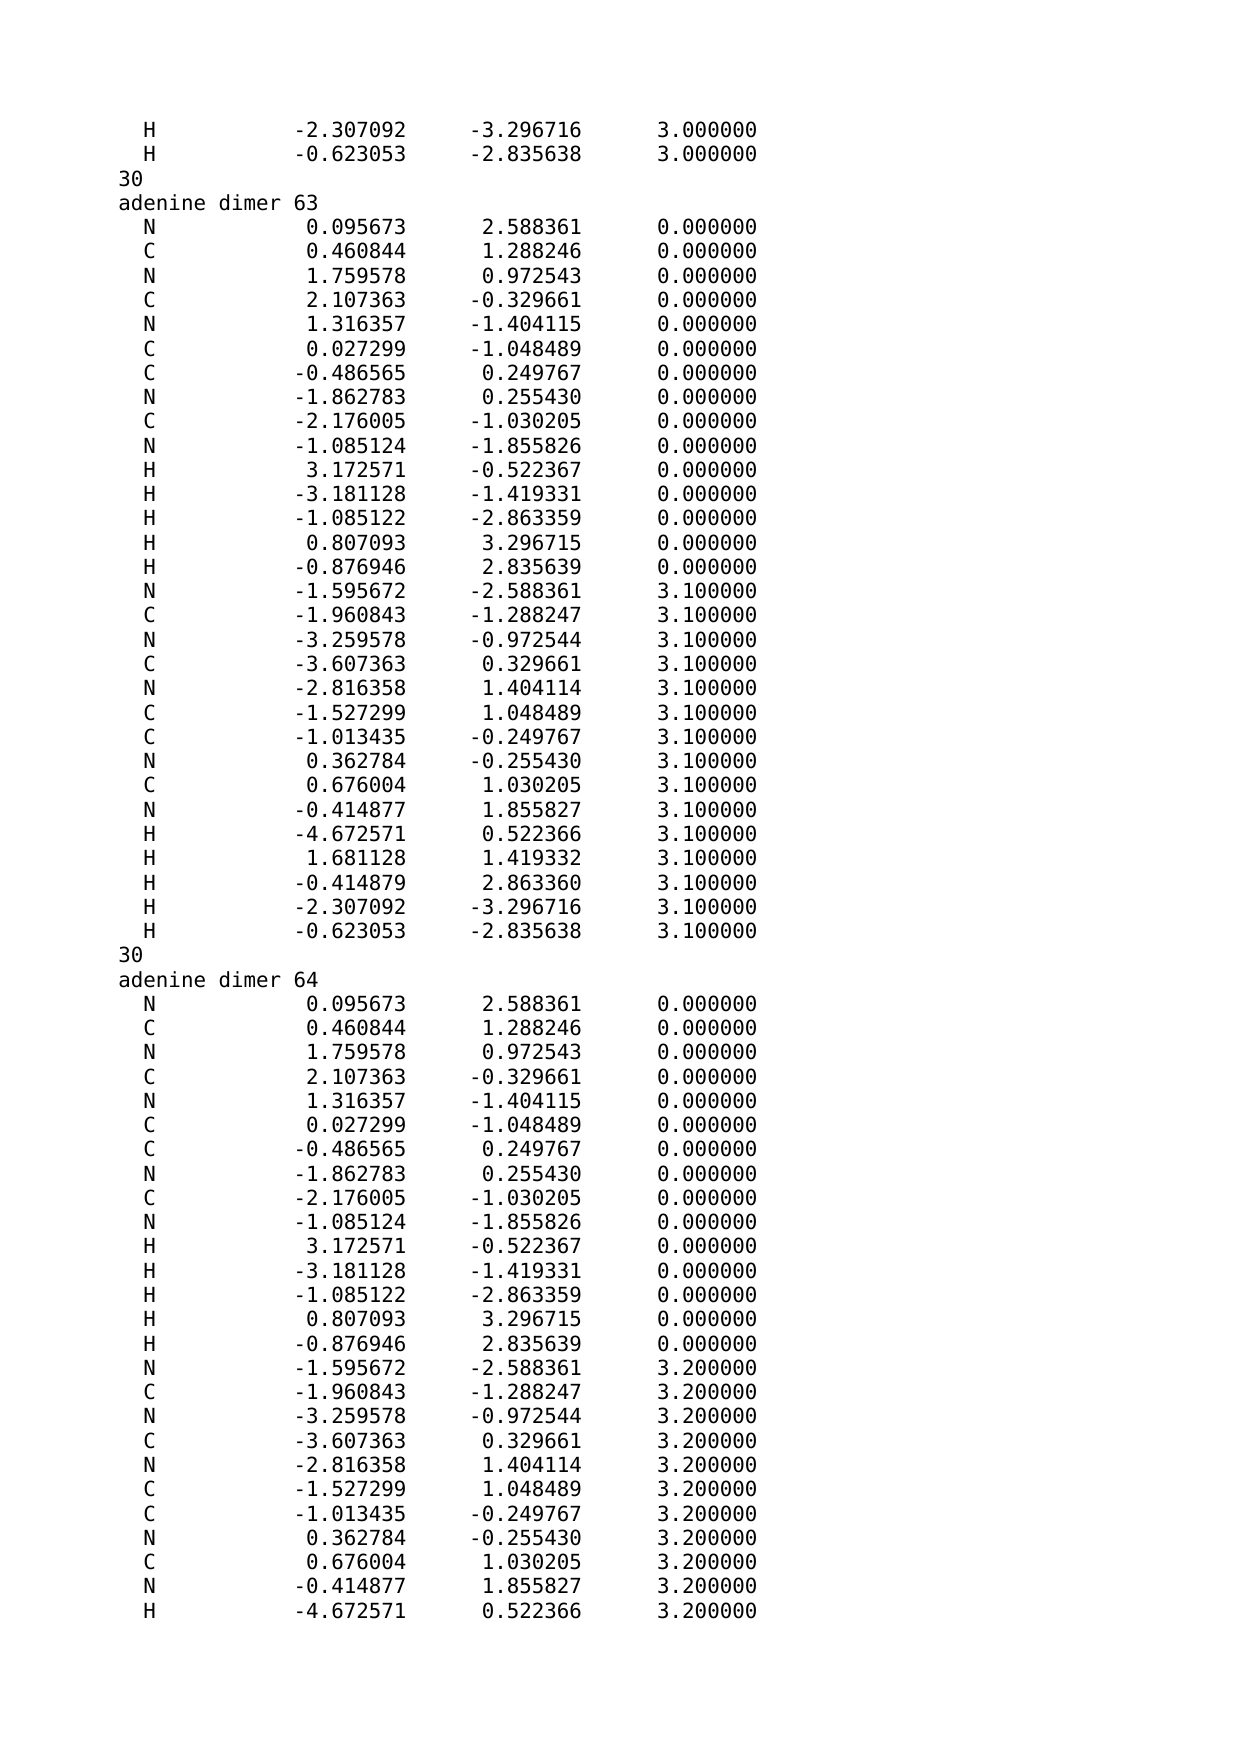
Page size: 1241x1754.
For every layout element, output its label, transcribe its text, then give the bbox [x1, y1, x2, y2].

text N 0.095673 2.588361 0.000000 [118, 215, 1122, 239]
text H 1.681128 1.419332 3.100000 [118, 846, 1122, 871]
text H -0.623053 -2.835638 3.000000 [118, 142, 1122, 167]
text C -0.486565 0.249767 0.000000 [118, 1137, 1122, 1162]
text C 0.676004 1.030205 3.200000 [118, 1550, 1122, 1574]
text C 0.027299 -1.048489 0.000000 [118, 337, 1122, 361]
text H -0.414879 2.863360 3.100000 [118, 871, 1122, 895]
text N -3.259578 -0.972544 3.200000 [118, 1404, 1122, 1429]
text H -4.672571 0.522366 3.200000 [118, 1599, 1122, 1623]
text N -1.085124 -1.855826 0.000000 [118, 1210, 1122, 1234]
text N 1.759578 0.972543 0.000000 [118, 1040, 1122, 1065]
text C -0.486565 0.249767 0.000000 [118, 361, 1122, 385]
text H -2.307092 -3.296716 3.000000 [118, 118, 1122, 142]
text N 1.759578 0.972543 0.000000 [118, 264, 1122, 288]
text C -3.607363 0.329661 3.100000 [118, 652, 1122, 676]
text C 0.027299 -1.048489 0.000000 [118, 1113, 1122, 1137]
text C -1.960843 -1.288247 3.200000 [118, 1380, 1122, 1404]
text C -1.527299 1.048489 3.200000 [118, 1477, 1122, 1502]
text adenine dimer 63 [118, 191, 1122, 215]
text H -3.181128 -1.419331 0.000000 [118, 482, 1122, 506]
text H 0.807093 3.296715 0.000000 [118, 531, 1122, 555]
text H -3.181128 -1.419331 0.000000 [118, 1259, 1122, 1283]
text N -2.816358 1.404114 3.200000 [118, 1453, 1122, 1477]
text N 0.362784 -0.255430 3.200000 [118, 1526, 1122, 1550]
text N -1.595672 -2.588361 3.200000 [118, 1356, 1122, 1380]
text C 2.107363 -0.329661 0.000000 [118, 1065, 1122, 1089]
text C -1.013435 -0.249767 3.200000 [118, 1502, 1122, 1526]
text C -2.176005 -1.030205 0.000000 [118, 409, 1122, 434]
text N 1.316357 -1.404115 0.000000 [118, 312, 1122, 337]
text N -0.414877 1.855827 3.100000 [118, 798, 1122, 822]
text N -1.085124 -1.855826 0.000000 [118, 434, 1122, 458]
text C -1.960843 -1.288247 3.100000 [118, 603, 1122, 628]
text C 0.460844 1.288246 0.000000 [118, 1016, 1122, 1040]
text H 0.807093 3.296715 0.000000 [118, 1307, 1122, 1332]
text C -1.013435 -0.249767 3.100000 [118, 725, 1122, 749]
text N -1.862783 0.255430 0.000000 [118, 1162, 1122, 1186]
text N 0.095673 2.588361 0.000000 [118, 992, 1122, 1016]
text H -1.085122 -2.863359 0.000000 [118, 506, 1122, 531]
text N -0.414877 1.855827 3.200000 [118, 1574, 1122, 1599]
text N -2.816358 1.404114 3.100000 [118, 676, 1122, 701]
text C -1.527299 1.048489 3.100000 [118, 701, 1122, 725]
text N -1.595672 -2.588361 3.100000 [118, 579, 1122, 603]
text H -4.672571 0.522366 3.100000 [118, 822, 1122, 846]
text H -0.623053 -2.835638 3.100000 [118, 919, 1122, 943]
text C 0.676004 1.030205 3.100000 [118, 773, 1122, 798]
text C -2.176005 -1.030205 0.000000 [118, 1186, 1122, 1210]
text 30 [118, 943, 1122, 968]
text H -0.876946 2.835639 0.000000 [118, 1332, 1122, 1356]
text N 0.362784 -0.255430 3.100000 [118, 749, 1122, 773]
text H -2.307092 -3.296716 3.100000 [118, 895, 1122, 919]
text N -1.862783 0.255430 0.000000 [118, 385, 1122, 409]
text H -1.085122 -2.863359 0.000000 [118, 1283, 1122, 1307]
text C -3.607363 0.329661 3.200000 [118, 1429, 1122, 1453]
text C 0.460844 1.288246 0.000000 [118, 239, 1122, 264]
text H 3.172571 -0.522367 0.000000 [118, 1234, 1122, 1259]
text N -3.259578 -0.972544 3.100000 [118, 628, 1122, 652]
text adenine dimer 64 [118, 968, 1122, 992]
text N 1.316357 -1.404115 0.000000 [118, 1089, 1122, 1113]
text H -0.876946 2.835639 0.000000 [118, 555, 1122, 579]
text C 2.107363 -0.329661 0.000000 [118, 288, 1122, 312]
text 30 [118, 167, 1122, 191]
text H 3.172571 -0.522367 0.000000 [118, 458, 1122, 482]
